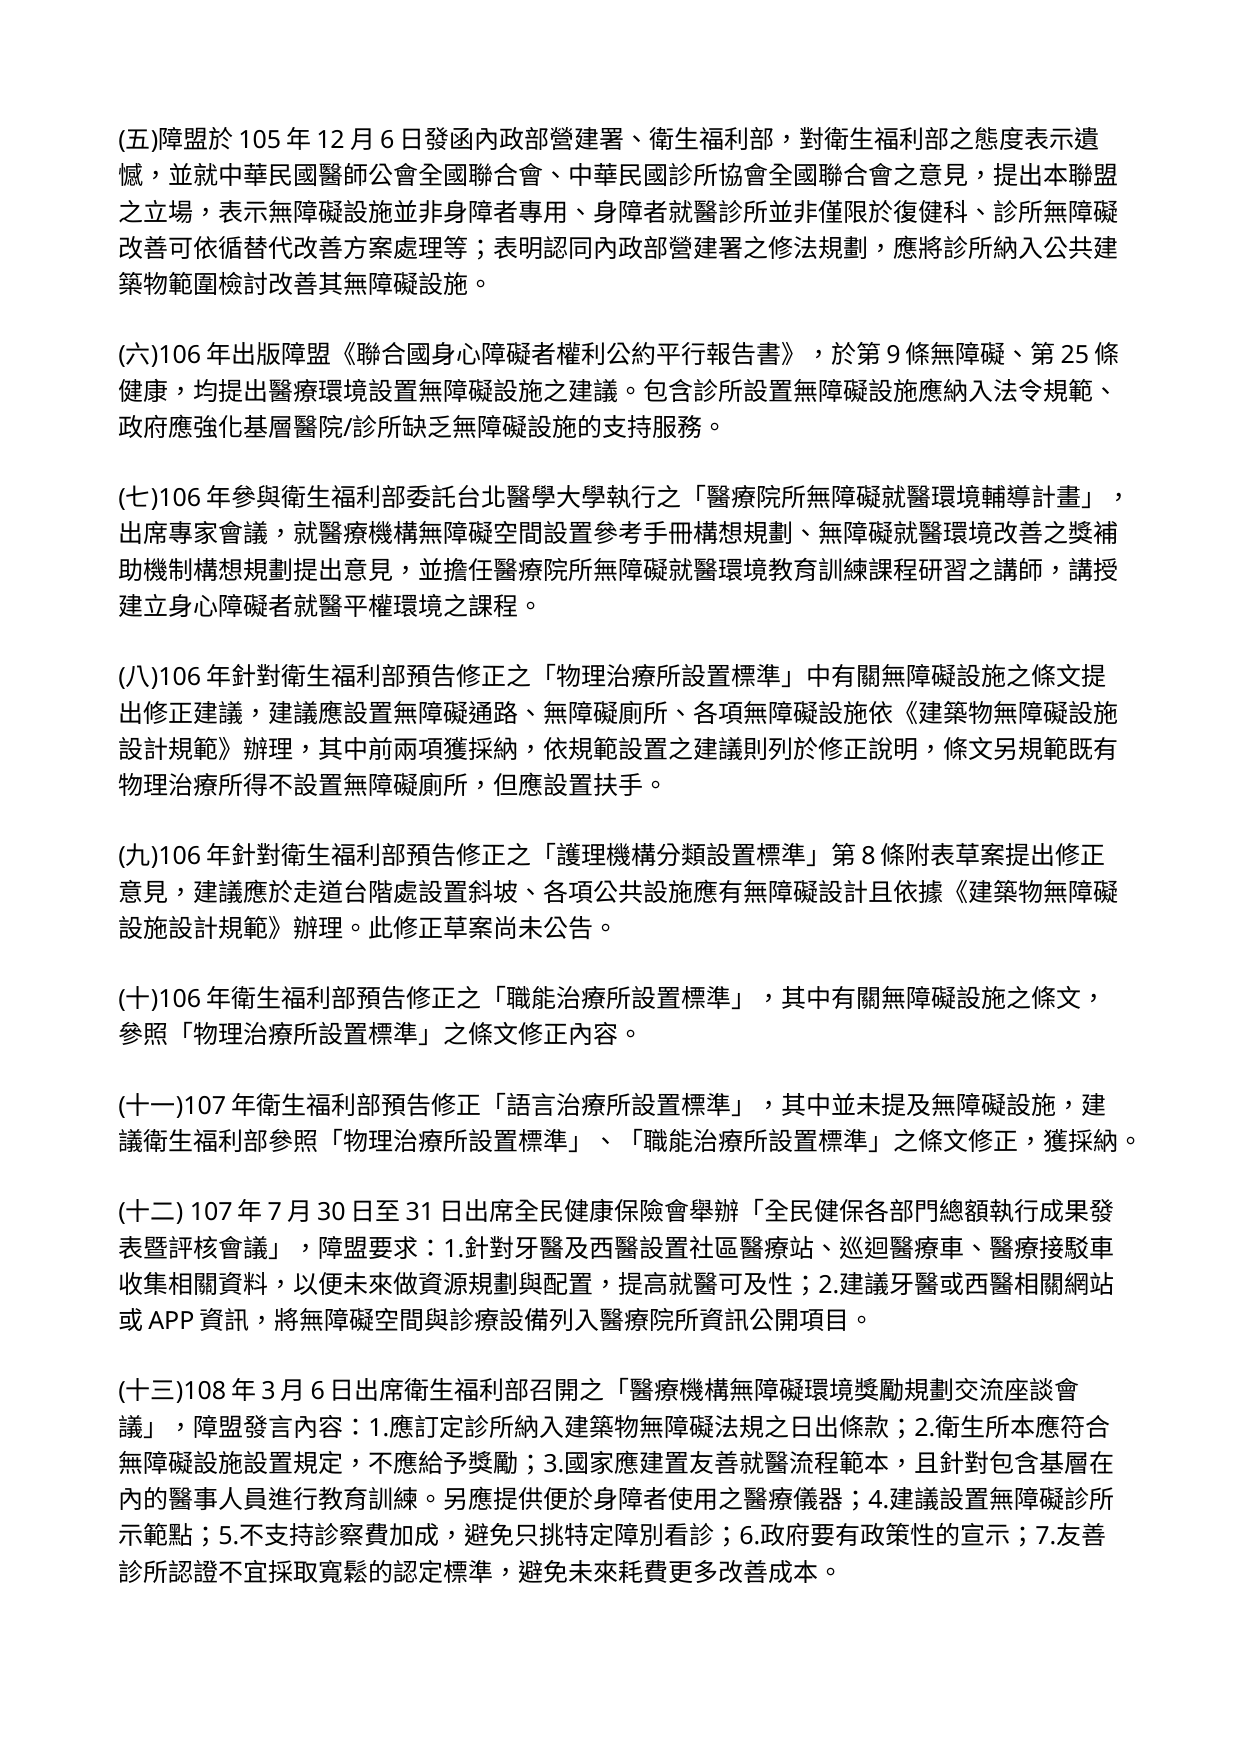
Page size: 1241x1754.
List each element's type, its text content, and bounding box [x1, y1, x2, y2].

text (十二) 107年7月30日至31日出席全民健康保險會舉辦「全民健保各部門總額執行成果發表暨評核會議」，障盟要求：1.針對牙醫及西醫設置社區醫療站、巡迴醫療車、醫療接駁車收集相關資料，以便未來做資源規劃與配置，提高就醫可及性；2.建議牙醫或西醫相關網站或APP資訊，將無障礙空間與診療設備列入醫療院所資訊公開項目。 [118, 1192, 1122, 1337]
text (八)106年針對衛生福利部預告修正之「物理治療所設置標準」中有關無障礙設施之條文提出修正建議，建議應設置無障礙通路、無障礙廁所、各項無障礙設施依《建築物無障礙設施設計規範》辦理，其中前兩項獲採納，依規範設置之建議則列於修正說明，條文另規範既有物理治療所得不設置無障礙廁所，但應設置扶手。 [118, 657, 1122, 802]
text (七)106年參與衛生福利部委託台北醫學大學執行之「醫療院所無障礙就醫環境輔導計畫」，出席專家會議，就醫療機構無障礙空間設置參考手冊構想規劃、無障礙就醫環境改善之獎補助機制構想規劃提出意見，並擔任醫療院所無障礙就醫環境教育訓練課程研習之講師，講授建立身心障礙者就醫平權環境之課程。 [118, 478, 1122, 623]
text (十三)108年3月6日出席衛生福利部召開之「醫療機構無障礙環境獎勵規劃交流座談會議」，障盟發言內容：1.應訂定診所納入建築物無障礙法規之日出條款；2.衛生所本應符合無障礙設施設置規定，不應給予獎勵；3.國家應建置友善就醫流程範本，且針對包含基層在內的醫事人員進行教育訓練。另應提供便於身障者使用之醫療儀器；4.建議設置無障礙診所示範點；5.不支持診察費加成，避免只挑特定障別看診；6.政府要有政策性的宣示；7.友善診所認證不宜採取寬鬆的認定標準，避免未來耗費更多改善成本。 [118, 1371, 1122, 1588]
text (九)106年針對衛生福利部預告修正之「護理機構分類設置標準」第8條附表草案提出修正意見，建議應於走道台階處設置斜坡、各項公共設施應有無障礙設計且依據《建築物無障礙設施設計規範》辦理。此修正草案尚未公告。 [118, 836, 1122, 944]
text (五)障盟於105年12月6日發函內政部營建署、衛生福利部，對衛生福利部之態度表示遺憾，並就中華民國醫師公會全國聯合會、中華民國診所協會全國聯合會之意見，提出本聯盟之立場，表示無障礙設施並非身障者專用、身障者就醫診所並非僅限於復健科、診所無障礙改善可依循替代改善方案處理等；表明認同內政部營建署之修法規劃，應將診所納入公共建築物範圍檢討改善其無障礙設施。 [118, 119, 1122, 301]
text (十)106年衛生福利部預告修正之「職能治療所設置標準」，其中有關無障礙設施之條文，參照「物理治療所設置標準」之條文修正內容。 [118, 979, 1122, 1051]
text (六)106年出版障盟《聯合國身心障礙者權利公約平行報告書》，於第9條無障礙、第25條健康，均提出醫療環境設置無障礙設施之建議。包含診所設置無障礙設施應納入法令規範、政府應強化基層醫院/診所缺乏無障礙設施的支持服務。 [118, 335, 1122, 444]
text (十一)107年衛生福利部預告修正「語言治療所設置標準」，其中並未提及無障礙設施，建議衛生福利部參照「物理治療所設置標準」、「職能治療所設置標準」之條文修正，獲採納。 [118, 1085, 1122, 1158]
